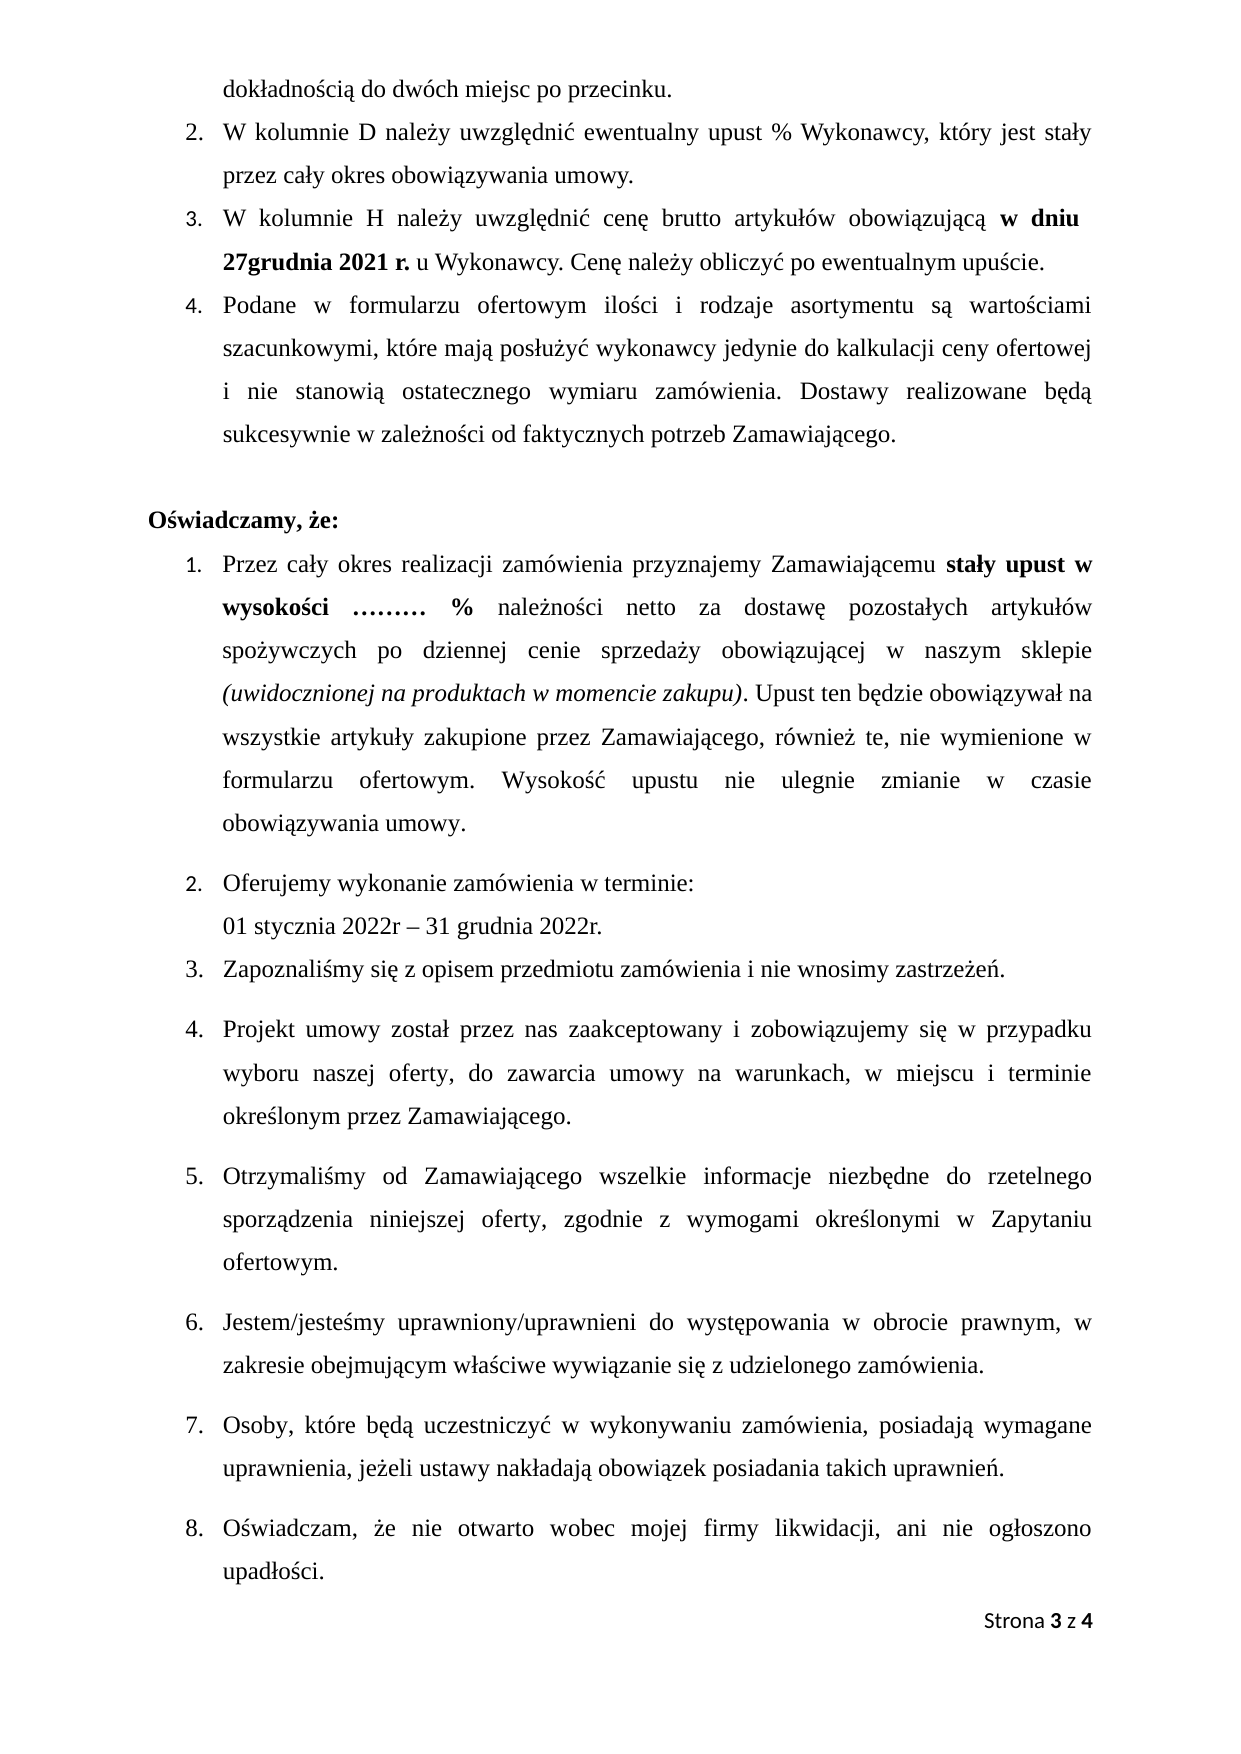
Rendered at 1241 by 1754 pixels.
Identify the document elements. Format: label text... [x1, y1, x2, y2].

list Podane w formularzu ofertowym ilości i rodzaje asortymentu są wartościami szacunkowymi, które mają posłużyć wykonawcy jedynie do kalkulacji ceny ofertowej i nie stanowią ostatecznego wymiaru zamówienia. Dostawy realizowane będą sukcesywnie w zależności od faktycznych potrzeb Zamawiającego. [185, 290, 1093, 448]
list W kolumnie H należy uwzględnić cenę brutto artykułów obowiązującą w dniu 27grudnia 2021 r. u Wykonawcy. Cenę należy obliczyć po ewentualnym upuście. [185, 203, 1093, 275]
list Osoby, które będą uczestniczyć w wykonywaniu zamówienia, posiadają wymagane uprawnienia, jeżeli ustawy nakładają obowiązek posiadania takich uprawnień. [185, 1410, 1093, 1482]
list Zapoznaliśmy się z opisem przedmiotu zamówienia i nie wnosimy zastrzeżeń. [185, 954, 1093, 983]
list Otrzymaliśmy od Zamawiającego wszelkie informacje niezbędne do rzetelnego sporządzenia niniejszej oferty, zgodnie z wymogami określonymi w Zapytaniu ofertowym. [185, 1161, 1093, 1276]
list Oferujemy wykonanie zamówienia w terminie: [185, 868, 1093, 897]
list dokładnością do dwóch miejsc po przecinku. [185, 74, 1093, 102]
list Projekt umowy został przez nas zaakceptowany i zobowiązujemy się w przypadku wyboru naszej oferty, do zawarcia umowy na warunkach, w miejscu i terminie określonym przez Zamawiającego. [185, 1014, 1093, 1129]
list 01 stycznia 2022r – 31 grudnia 2022r. [223, 911, 1093, 940]
text Oświadczamy, że: [148, 506, 1093, 534]
list Przez cały okres realizacji zamówienia przyznajemy Zamawiającemu stały upust w wysokości ……… % należności netto za dostawę pozostałych artykułów spożywczych po dziennej cenie sprzedaży obowiązującej w naszym sklepie (uwidocznionej na produktach w momencie zakupu). Upust ten będzie obowiązywał na wszystkie artykuły zakupione przez Zamawiającego, również te, nie wymienione w formularzu ofertowym. Wysokość upustu nie ulegnie zmianie w czasie obowiązywania umowy. [185, 549, 1093, 837]
list Jestem/jesteśmy uprawniony/uprawnieni do występowania w obrocie prawnym, w zakresie obejmującym właściwe wywiązanie się z udzielonego zamówienia. [185, 1307, 1093, 1379]
list Oświadczam, że nie otwarto wobec mojej firmy likwidacji, ani nie ogłoszono upadłości. [185, 1513, 1093, 1585]
list W kolumnie D należy uwzględnić ewentualny upust % Wykonawcy, który jest stały przez cały okres obowiązywania umowy. [185, 117, 1093, 189]
